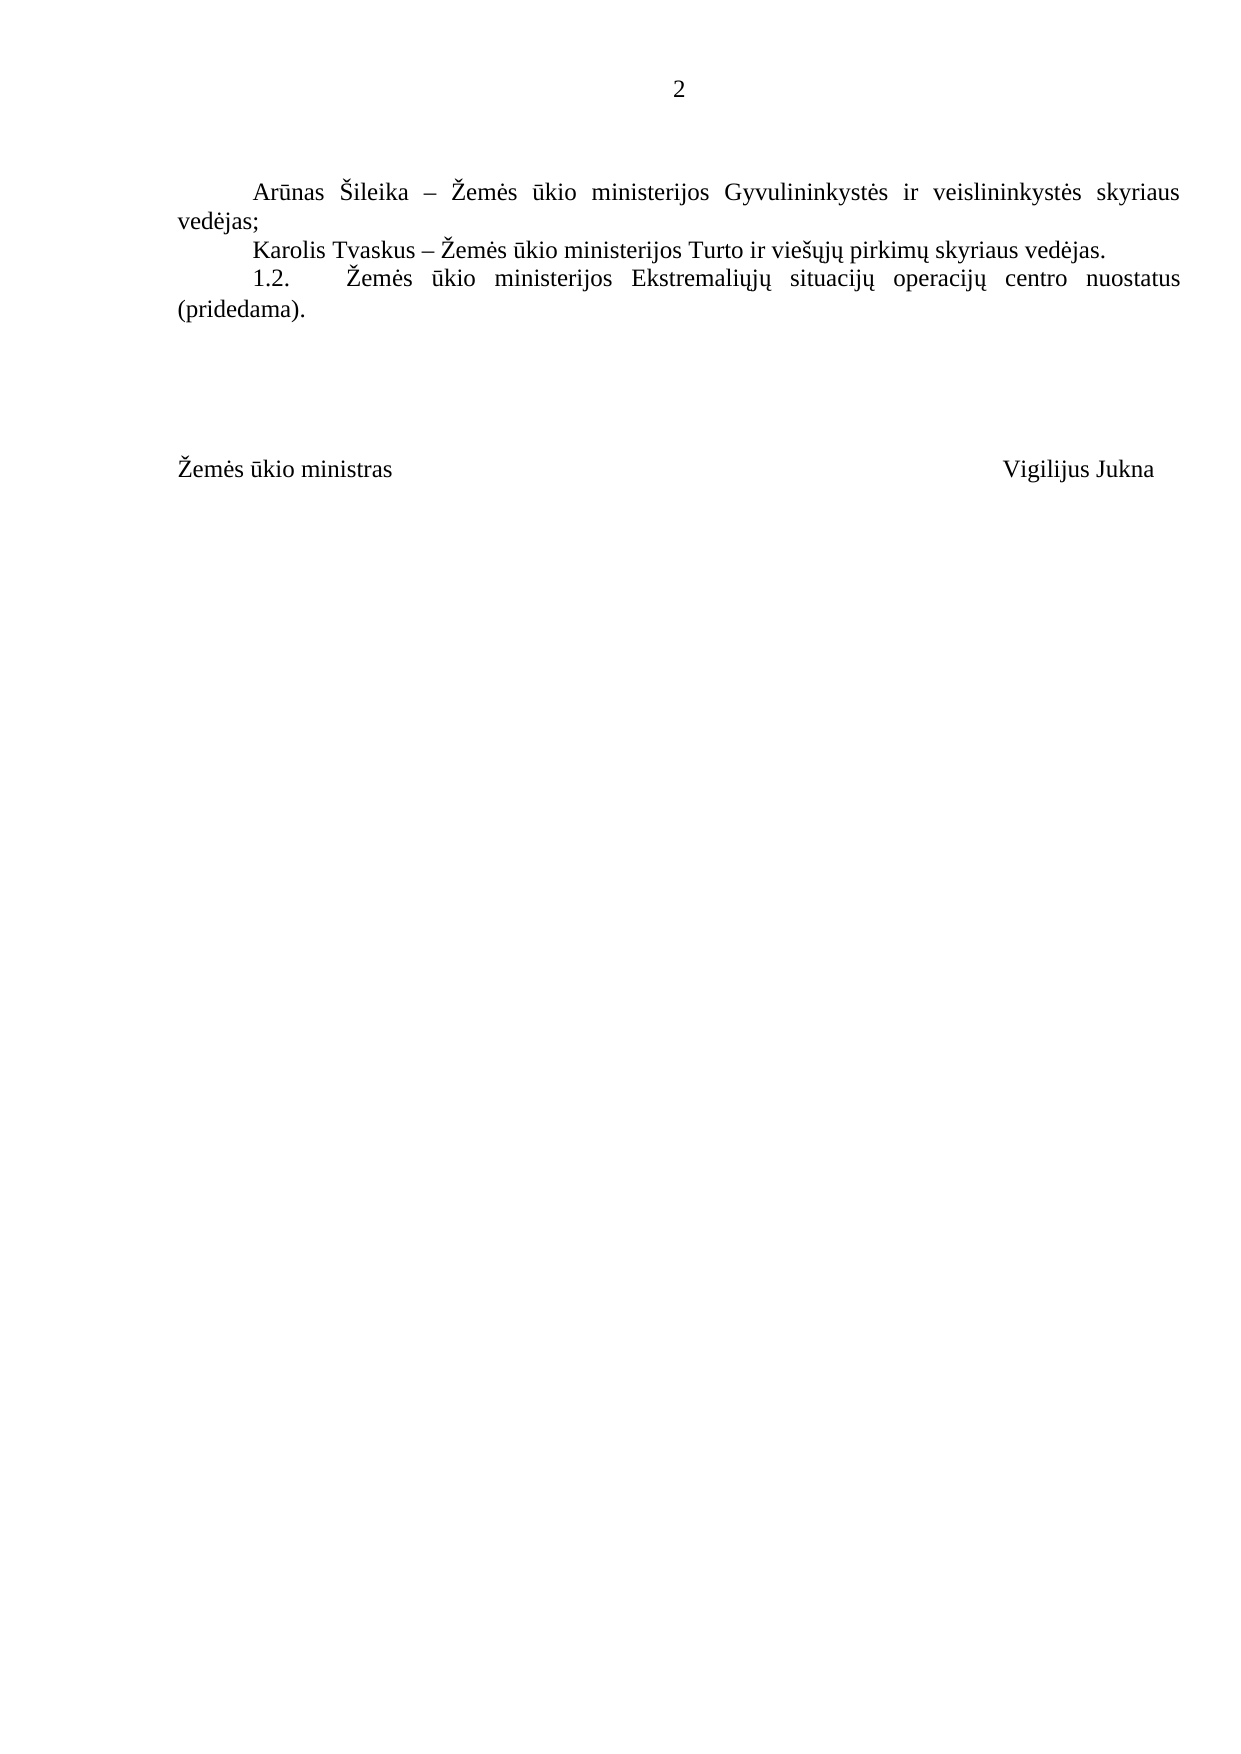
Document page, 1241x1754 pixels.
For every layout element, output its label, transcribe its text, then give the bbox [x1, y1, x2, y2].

text Arūnas Šileika – Žemės ūkio ministerijos Gyvulininkystės ir veislininkystės skyriaus vedėjas; [177, 177, 1181, 235]
text 1.2. Žemės ūkio ministerijos Ekstremaliųjų situacijų operacijų centro nuostatus (pridedama). [177, 263, 1181, 323]
text Žemės ūkio ministras Vigilijus Jukna [177, 454, 1181, 483]
text Karolis Tvaskus – Žemės ūkio ministerijos Turto ir viešųjų pirkimų skyriaus vedėjas. [177, 235, 1181, 263]
